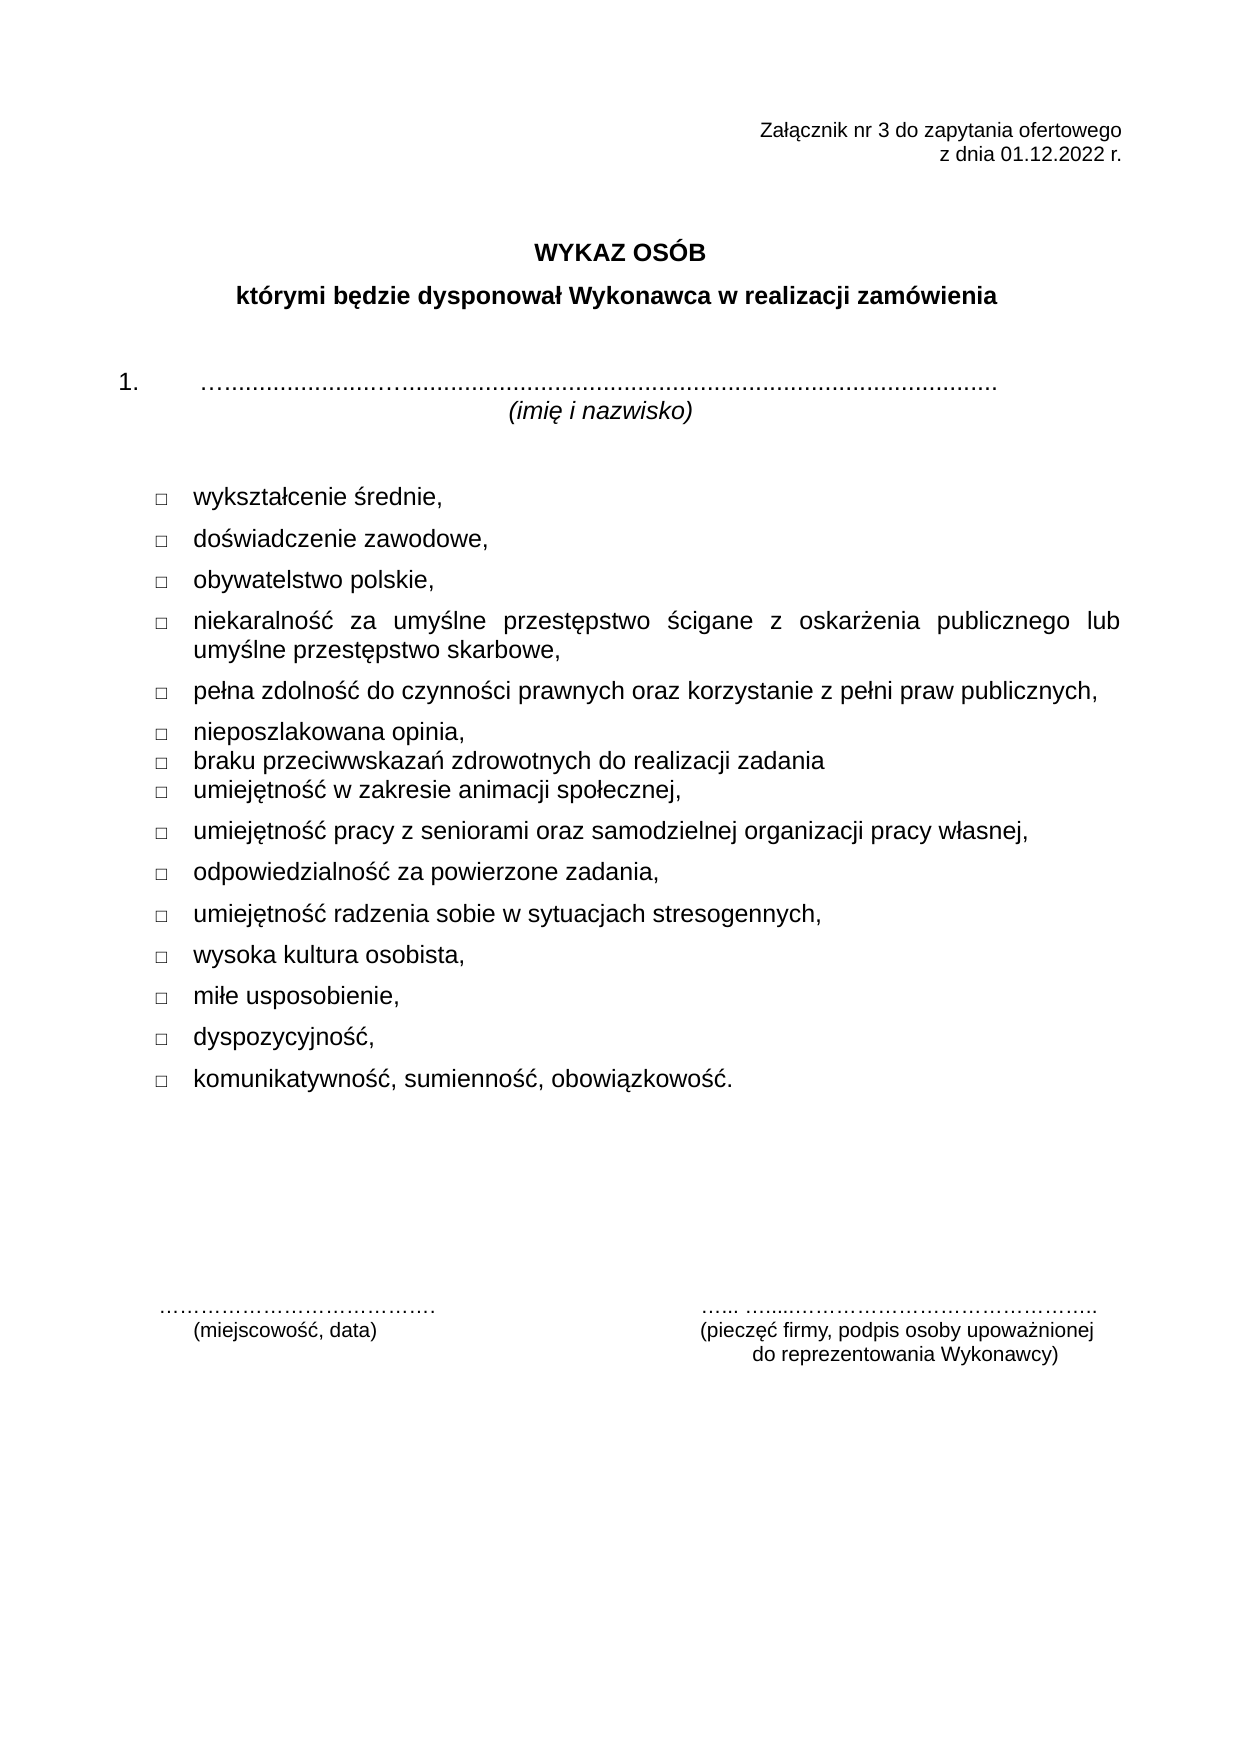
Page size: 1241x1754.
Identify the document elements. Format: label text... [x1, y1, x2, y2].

list dyspozycyjność, [156, 1022, 1122, 1051]
list umiejętność w zakresie animacji społecznej, [156, 775, 1122, 803]
text do reprezentowania Wykonawcy) [118, 1341, 1122, 1365]
text (miejscowość, data) (pieczęć firmy, podpis osoby upoważnionej [118, 1317, 1122, 1341]
list umiejętność radzenia sobie w sytuacjach stresogennych, [156, 898, 1122, 927]
text 1. …......................…...................................................................................... [118, 367, 1122, 396]
text …………………………………. …... ….....…………………………………….. [118, 1293, 1122, 1317]
list doświadczenie zawodowe, [156, 523, 1122, 552]
text Załącznik nr 3 do zapytania ofertowego z dnia 01.12.2022 r. [118, 118, 1122, 166]
list pełna zdolność do czynności prawnych oraz korzystanie z pełni praw publicznych, [156, 676, 1122, 705]
list obywatelstwo polskie, [156, 565, 1122, 593]
list braku przeciwwskazań zdrowotnych do realizacji zadania [156, 746, 1122, 775]
list miłe usposobienie, [156, 981, 1122, 1010]
list odpowiedzialność za powierzone zadania, [156, 857, 1122, 886]
list wykształcenie średnie, [156, 482, 1122, 511]
list wysoka kultura osobista, [156, 940, 1122, 968]
list komunikatywność, sumienność, obowiązkowość. [156, 1063, 1122, 1092]
list nieposzlakowana opinia, [156, 717, 1122, 746]
list niekaralność za umyślne przestępstwo ścigane z oskarżenia publicznego lub umyślne przestępstwo skarbowe, [156, 606, 1122, 663]
text którymi będzie dysponował Wykonawca w realizacji zamówienia [118, 281, 1122, 310]
text (imię i nazwisko) [118, 396, 1122, 425]
list umiejętność pracy z seniorami oraz samodzielnej organizacji pracy własnej, [156, 816, 1122, 845]
text WYKAZ OSÓB [118, 238, 1122, 267]
